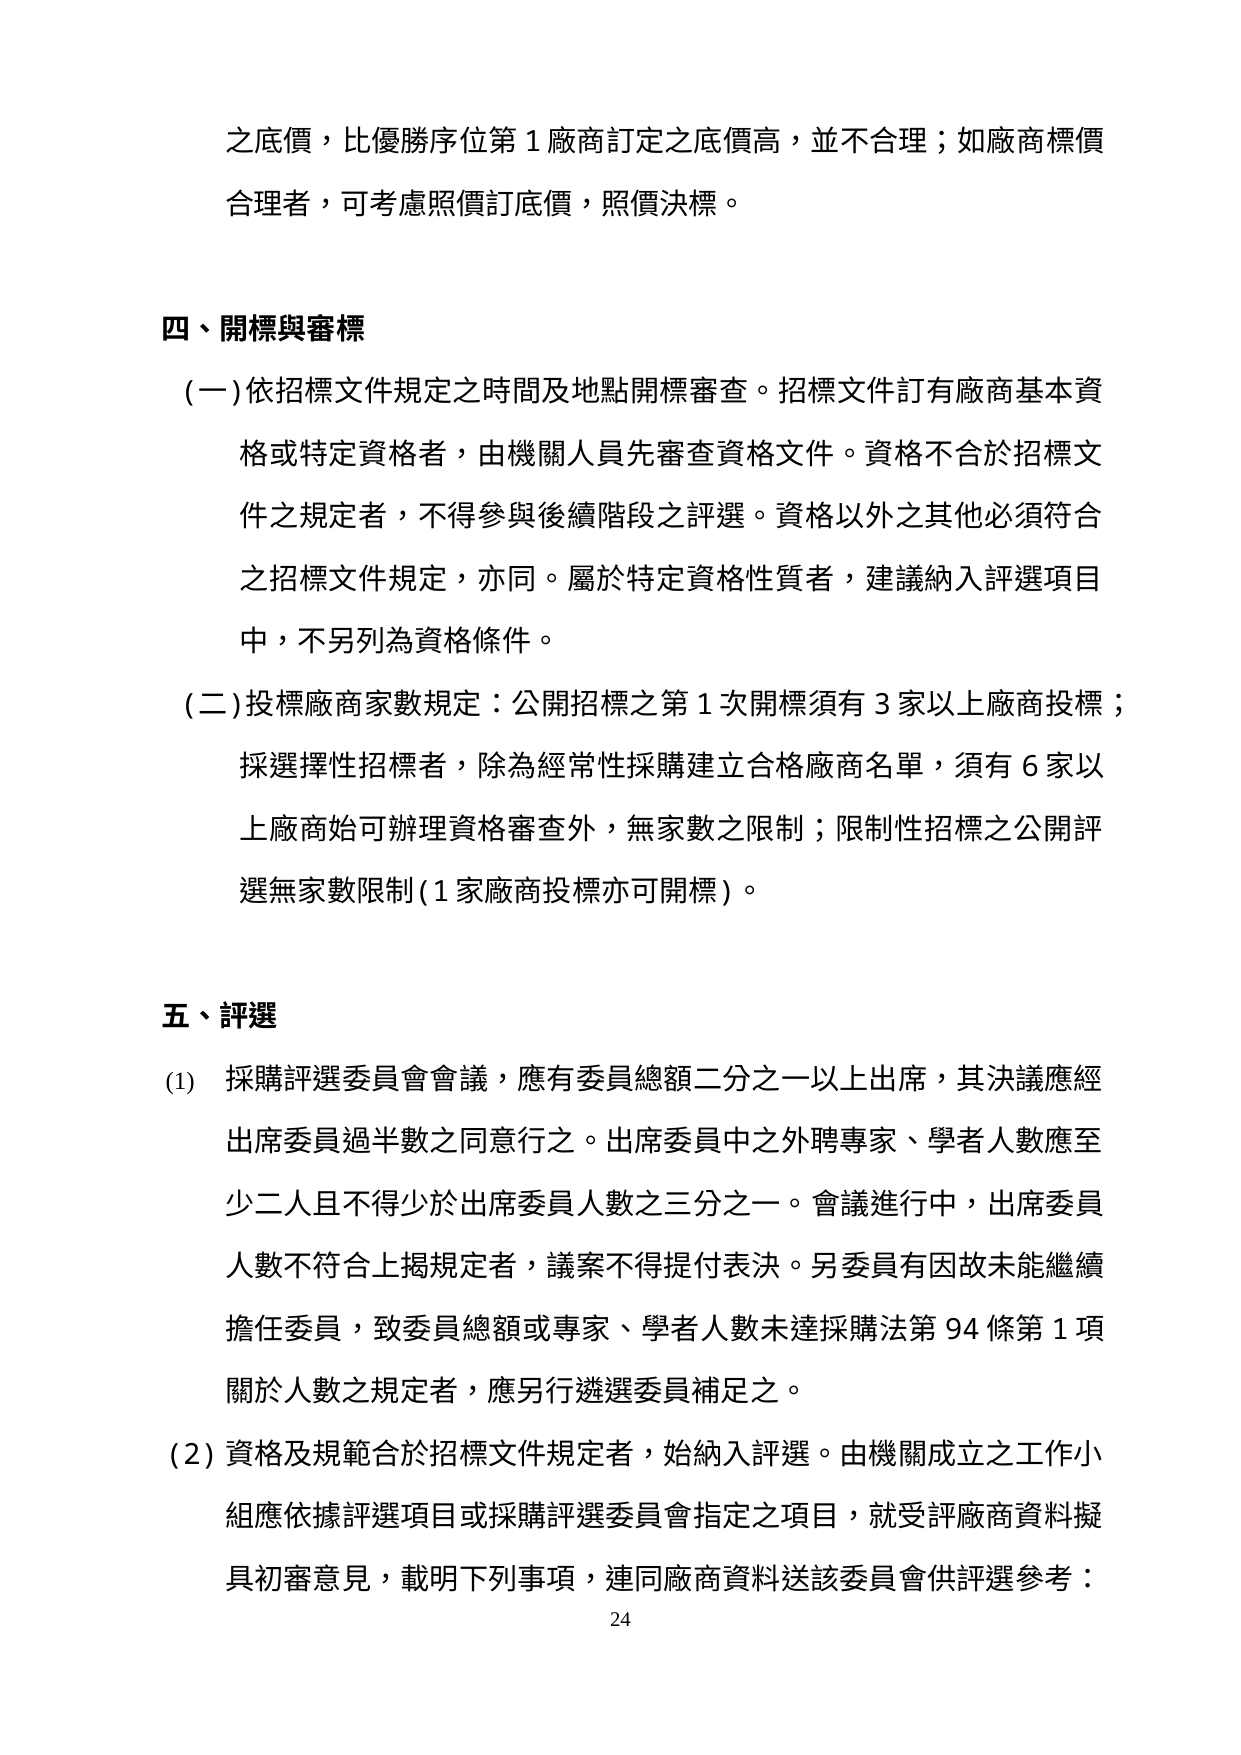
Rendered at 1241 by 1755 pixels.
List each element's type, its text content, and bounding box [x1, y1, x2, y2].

subtitle 五、評選 [161, 972, 1104, 1035]
list 採購評選委員會會議，應有委員總額二分之一以上出席，其決議應經出席委員過半數之同意行之。出席委員中之外聘專家、學者人數應至少二人且不得少於出席委員人數之三分之一。會議進行中，出席委員人數不符合上揭規定者，議案不得提付表決。另委員有因故未能繼續擔任委員，致委員總額或專家、學者人數未達採購法第94條第1項關於人數之規定者，應另行遴選委員補足之。 [165, 1035, 1104, 1410]
text (二)投標廠商家數規定：公開招標之第1次開標須有3家以上廠商投標；採選擇性招標者，除為經常性採購建立合格廠商名單，須有6家以上廠商始可辦理資格審查外，無家數之限制；限制性招標之公開評選無家數限制(1家廠商投標亦可開標)。 [180, 660, 1104, 910]
list 之底價，比優勝序位第1廠商訂定之底價高，並不合理；如廠商標價合理者，可考慮照價訂底價，照價決標。 [165, 97, 1104, 222]
list 資格及規範合於招標文件規定者，始納入評選。由機關成立之工作小組應依據評選項目或採購評選委員會指定之項目，就受評廠商資料擬具初審意見，載明下列事項，連同廠商資料送該委員會供評選參考： [165, 1410, 1104, 1597]
subtitle 四、開標與審標 [161, 285, 1104, 347]
text (一)依招標文件規定之時間及地點開標審查。招標文件訂有廠商基本資格或特定資格者，由機關人員先審查資格文件。資格不合於招標文件之規定者，不得參與後續階段之評選。資格以外之其他必須符合之招標文件規定，亦同。屬於特定資格性質者，建議納入評選項目中，不另列為資格條件。 [180, 347, 1104, 660]
